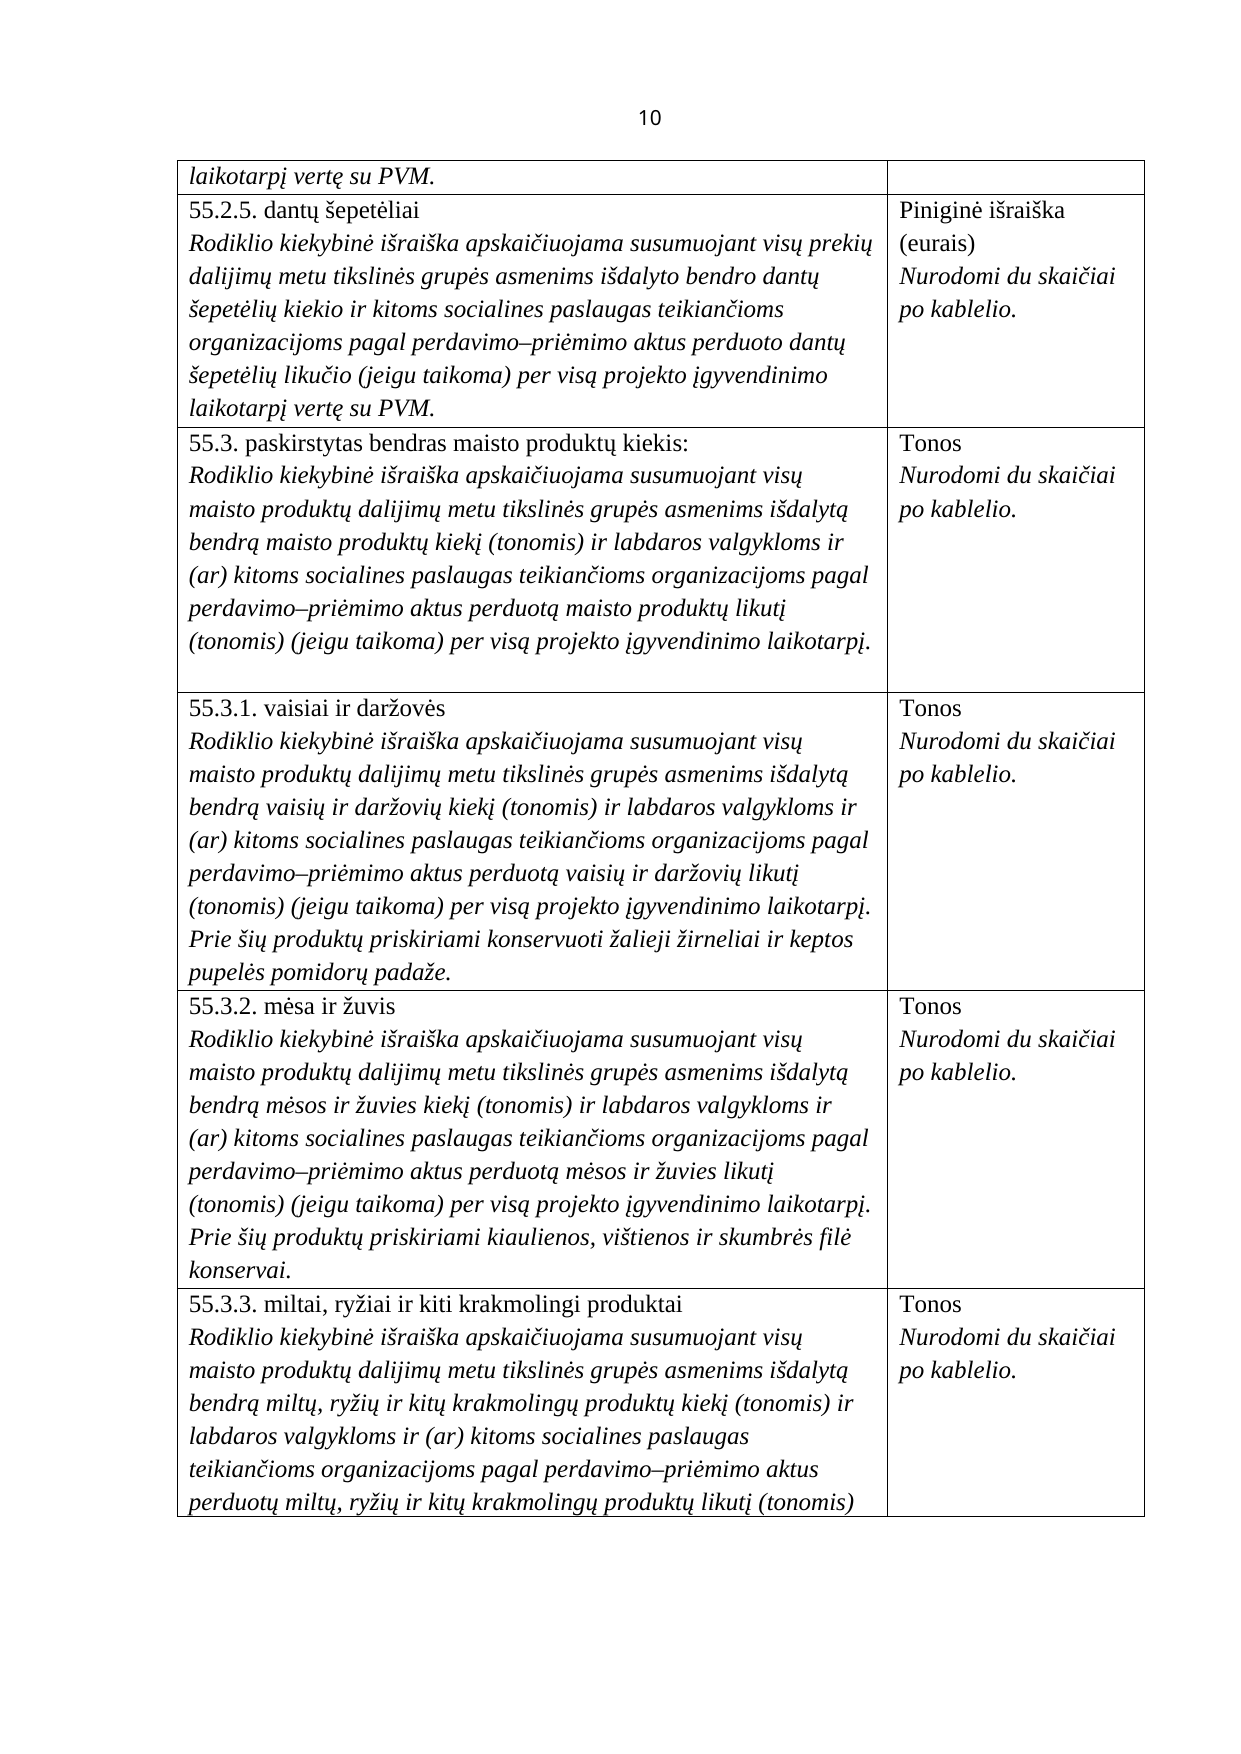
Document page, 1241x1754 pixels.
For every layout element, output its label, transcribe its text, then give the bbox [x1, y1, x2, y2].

table_cell Piniginė išraiška (eurais) Nurodomi du skaičiai po kablelio. [888, 195, 1144, 427]
table_cell laikotarpį vertę su PVM. [178, 161, 887, 194]
table_cell [888, 161, 1144, 194]
table_cell 55.2.5. dantų šepetėliai Rodiklio kiekybinė išraiška apskaičiuojama susumuojant visų prekių dalijimų metu tikslinės grupės asmenims išdalyto bendro dantų šepetėlių kiekio ir kitoms socialines paslaugas teikiančioms organizacijoms pagal perdavimo–priėmimo aktus perduoto dantų šepetėlių likučio (jeigu taikoma) per visą projekto įgyvendinimo laikotarpį vertę su PVM. [178, 195, 887, 427]
table_cell 55.3.3. miltai, ryžiai ir kiti krakmolingi produktai Rodiklio kiekybinė išraiška apskaičiuojama susumuojant visų maisto produktų dalijimų metu tikslinės grupės asmenims išdalytą bendrą miltų, ryžių ir kitų krakmolingų produktų kiekį (tonomis) ir labdaros valgykloms ir (ar) kitoms socialines paslaugas teikiančioms organizacijoms pagal perdavimo–priėmimo aktus perduotų miltų, ryžių ir kitų krakmolingų produktų likutį (tonomis) [178, 1289, 887, 1516]
table_cell Tonos Nurodomi du skaičiai po kablelio. [888, 693, 1144, 990]
table_cell 55.3.2. mėsa ir žuvis Rodiklio kiekybinė išraiška apskaičiuojama susumuojant visų maisto produktų dalijimų metu tikslinės grupės asmenims išdalytą bendrą mėsos ir žuvies kiekį (tonomis) ir labdaros valgykloms ir (ar) kitoms socialines paslaugas teikiančioms organizacijoms pagal perdavimo–priėmimo aktus perduotą mėsos ir žuvies likutį (tonomis) (jeigu taikoma) per visą projekto įgyvendinimo laikotarpį. Prie šių produktų priskiriami kiaulienos, vištienos ir skumbrės filė konservai. [178, 991, 887, 1288]
table_cell Tonos Nurodomi du skaičiai po kablelio. [888, 1289, 1144, 1516]
table_cell Tonos Nurodomi du skaičiai po kablelio. [888, 428, 1144, 692]
table_cell Tonos Nurodomi du skaičiai po kablelio. [888, 991, 1144, 1288]
table_cell 55.3.1. vaisiai ir daržovės Rodiklio kiekybinė išraiška apskaičiuojama susumuojant visų maisto produktų dalijimų metu tikslinės grupės asmenims išdalytą bendrą vaisių ir daržovių kiekį (tonomis) ir labdaros valgykloms ir (ar) kitoms socialines paslaugas teikiančioms organizacijoms pagal perdavimo–priėmimo aktus perduotą vaisių ir daržovių likutį (tonomis) (jeigu taikoma) per visą projekto įgyvendinimo laikotarpį. Prie šių produktų priskiriami konservuoti žalieji žirneliai ir keptos pupelės pomidorų padaže. [178, 693, 887, 990]
table_cell 55.3. paskirstytas bendras maisto produktų kiekis: Rodiklio kiekybinė išraiška apskaičiuojama susumuojant visų maisto produktų dalijimų metu tikslinės grupės asmenims išdalytą bendrą maisto produktų kiekį (tonomis) ir labdaros valgykloms ir (ar) kitoms socialines paslaugas teikiančioms organizacijoms pagal perdavimo–priėmimo aktus perduotą maisto produktų likutį (tonomis) (jeigu taikoma) per visą projekto įgyvendinimo laikotarpį. [178, 428, 887, 692]
